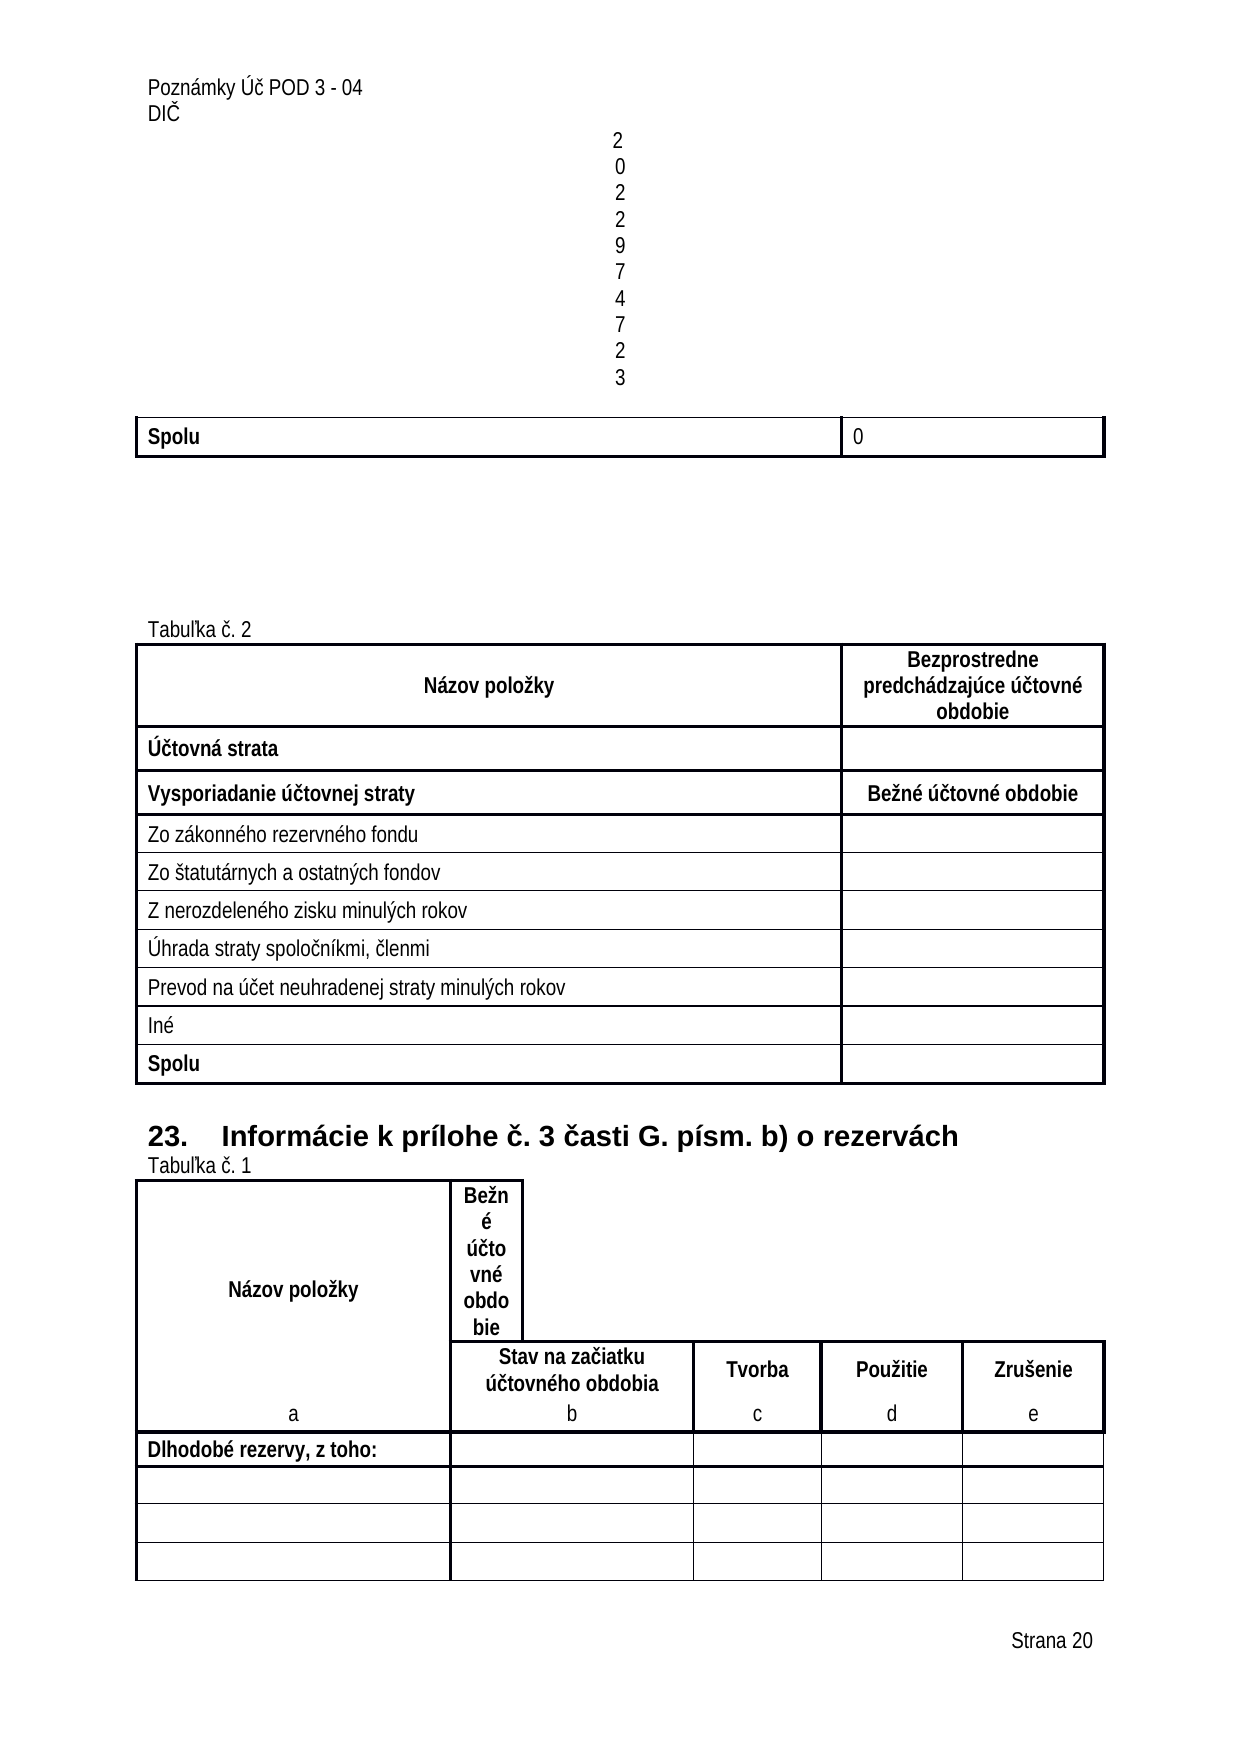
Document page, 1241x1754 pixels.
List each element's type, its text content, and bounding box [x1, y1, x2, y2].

table_cell Účtovná strata [138, 728, 840, 769]
table_cell Stav na začiatku účtovného obdobia [452, 1343, 692, 1396]
table_cell [452, 1434, 693, 1465]
table_cell [843, 968, 1102, 1005]
table_cell Zo zákonného rezervného fondu [138, 816, 840, 852]
title Informácie k prílohe č. 3 časti G. písm. b) o rezervách [148, 1119, 1093, 1152]
table_cell [843, 891, 1102, 928]
table_cell b [452, 1396, 692, 1430]
table_cell [694, 1468, 821, 1503]
table_cell d [823, 1396, 961, 1430]
table_cell Z nerozdeleného zisku minulých rokov [138, 891, 840, 928]
text Tabuľka č. 2 [148, 616, 1093, 642]
table_cell Iné [138, 1007, 840, 1044]
table_cell Zo štatutárnych a ostatných fondov [138, 853, 840, 890]
table_cell c [695, 1396, 819, 1430]
table_cell [822, 1468, 962, 1503]
table_cell [694, 1543, 821, 1580]
table_header Názov položky [138, 1182, 449, 1396]
table_cell Použitie [823, 1343, 961, 1396]
text Tabuľka č. 1 [148, 1152, 1093, 1179]
table_header Bezprostredne predchádzajúce účtovné obdobie [843, 646, 1102, 725]
table_cell [963, 1543, 1103, 1580]
table_cell Dlhodobé rezervy, z toho: [138, 1434, 449, 1465]
table_cell [843, 816, 1102, 852]
table_cell [843, 728, 1102, 769]
table_cell Zrušenie [964, 1343, 1102, 1396]
table_cell [138, 1543, 449, 1580]
table_cell [843, 1007, 1102, 1044]
table_cell [843, 1045, 1102, 1082]
table_cell [452, 1543, 693, 1580]
table_cell Spolu [138, 1045, 840, 1082]
table_cell [843, 853, 1102, 890]
table_cell Vysporiadanie účtovnej straty [138, 772, 840, 813]
table_cell [138, 1468, 449, 1503]
table_cell a [138, 1396, 449, 1430]
table_cell [822, 1434, 962, 1465]
table_cell [138, 1504, 449, 1542]
table_cell [452, 1504, 693, 1542]
table_cell [963, 1468, 1103, 1503]
table_cell Prevod na účet neuhradenej straty minulých rokov [138, 968, 840, 1005]
table_cell e [964, 1396, 1102, 1430]
table_header Bežné účtovné obdobie [452, 1182, 521, 1340]
table_cell Tvorba [695, 1343, 819, 1396]
table_cell [963, 1504, 1103, 1542]
table_cell [694, 1504, 821, 1542]
table_cell Bežné účtovné obdobie [843, 772, 1102, 813]
table_cell [694, 1434, 821, 1465]
table_cell [452, 1468, 693, 1503]
table_cell [822, 1543, 962, 1580]
table_cell [822, 1504, 962, 1542]
table_cell [963, 1434, 1103, 1465]
table_cell Spolu [138, 418, 840, 455]
table_header Názov položky [138, 646, 840, 725]
table_cell Úhrada straty spoločníkmi, členmi [138, 930, 840, 967]
table_cell [843, 930, 1102, 967]
table_cell 0 [843, 418, 1102, 455]
